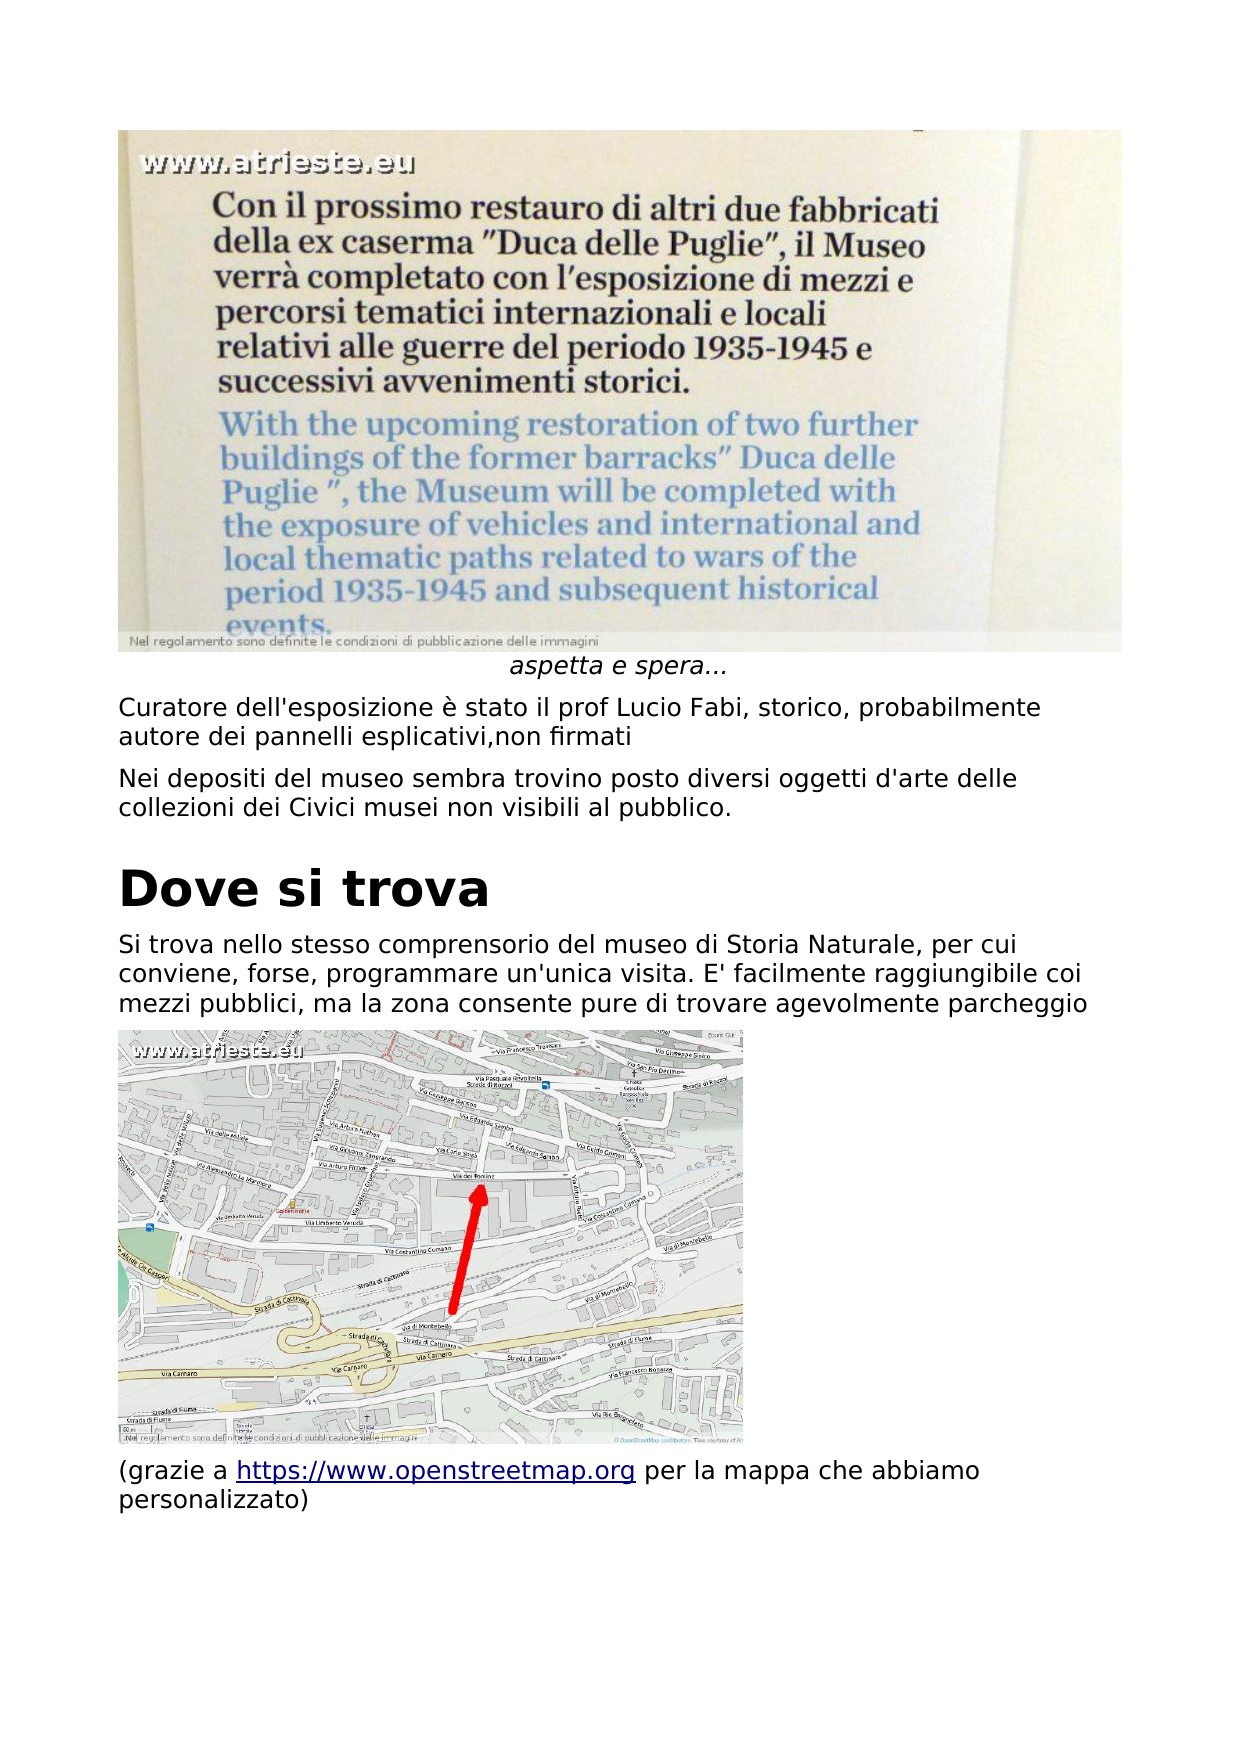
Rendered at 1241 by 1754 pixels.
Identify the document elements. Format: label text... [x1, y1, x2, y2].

text Curatore dell'esposizione è stato il prof Lucio Fabi, storico, probabilmente autore dei pannelli esplicativi,non firmati [118, 693, 1122, 751]
text Nei depositi del museo sembra trovino posto diversi oggetti d'arte delle collezioni dei Civici musei non visibili al pubblico. [118, 764, 1122, 822]
text aspetta e spera... [118, 652, 1122, 681]
picture [118, 130, 1123, 652]
text Si trova nello stesso comprensorio del museo di Storia Naturale, per cui conviene, forse, programmare un'unica visita. E' facilmente raggiungibile coi mezzi pubblici, ma la zona consente pure di trovare agevolmente parcheggio [118, 931, 1122, 1018]
subtitle Dove si trova [118, 860, 1122, 918]
text (grazie a https://www.openstreetmap.org per la mappa che abbiamo personalizzato) [118, 1456, 1122, 1514]
picture [118, 1030, 744, 1444]
